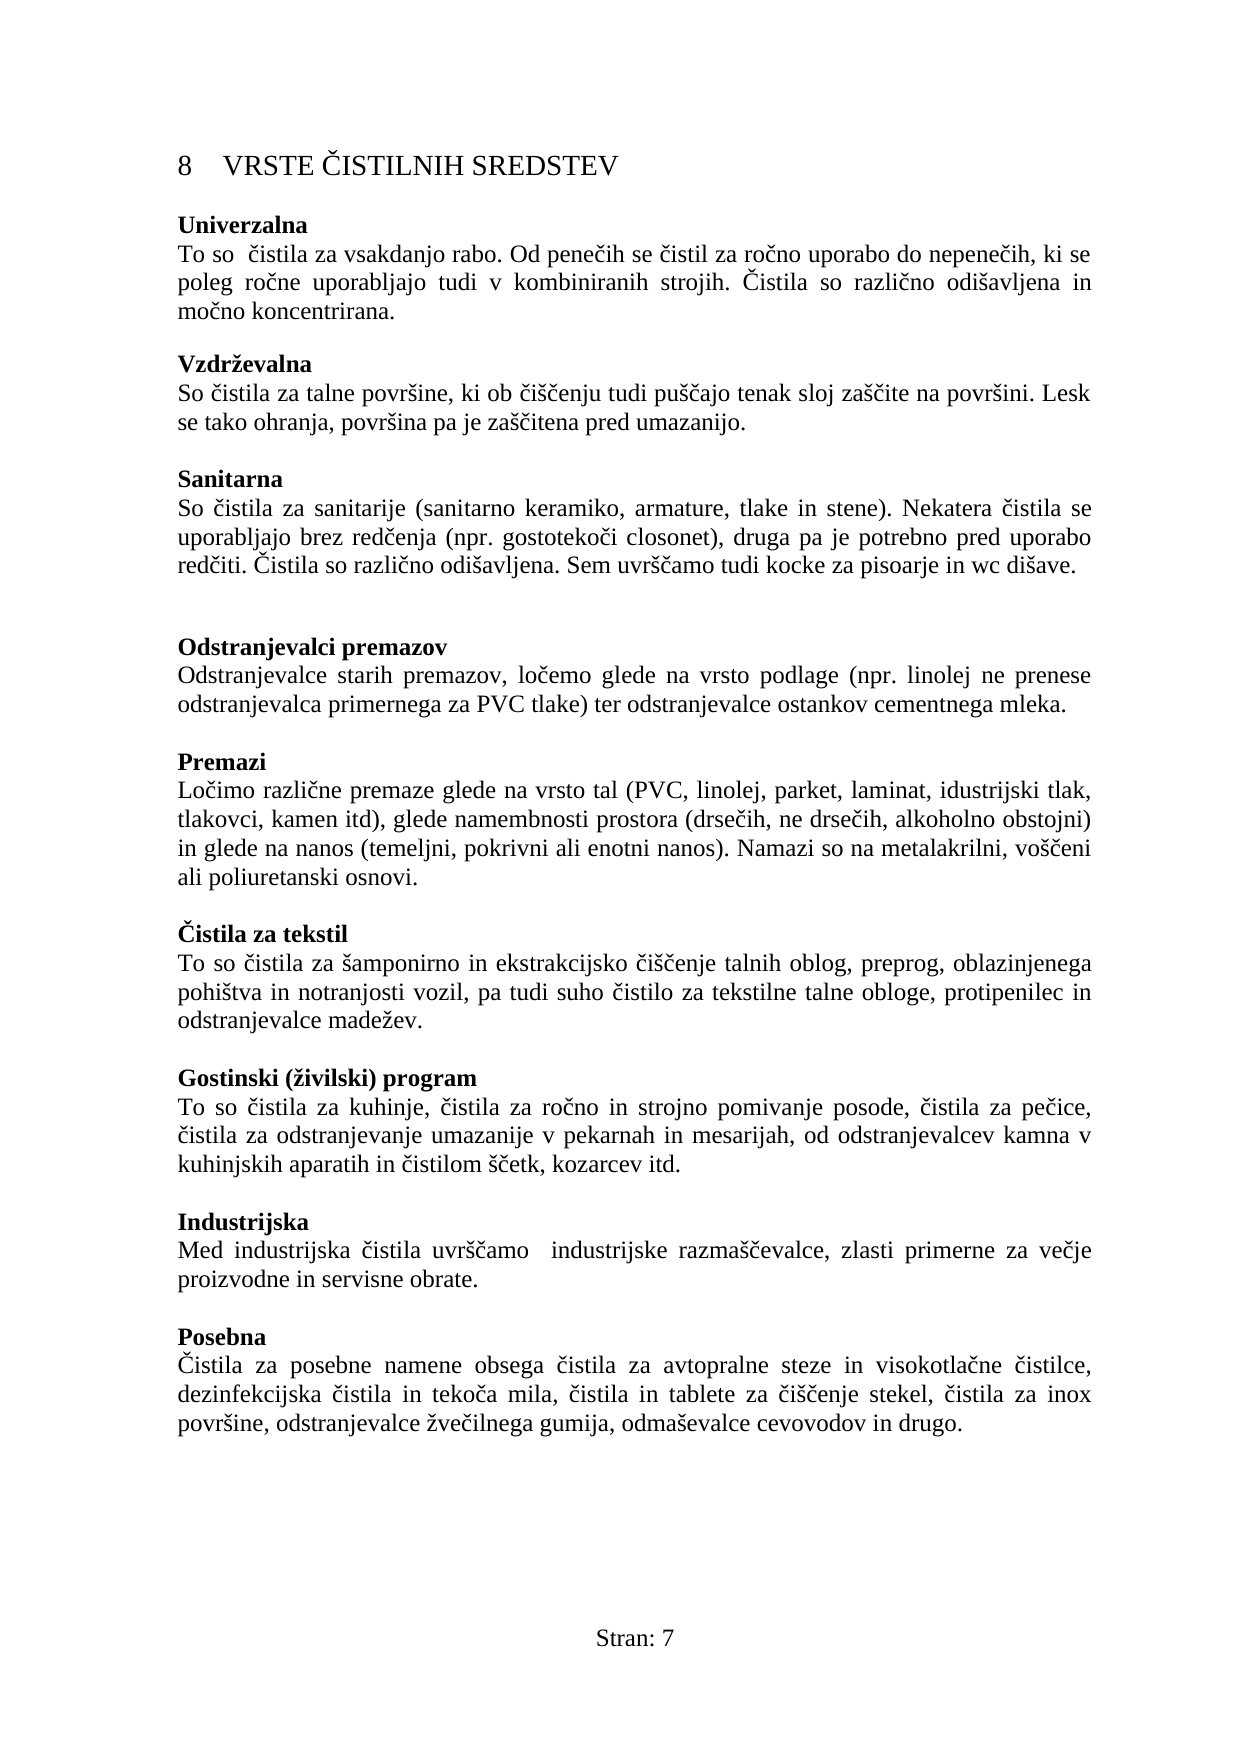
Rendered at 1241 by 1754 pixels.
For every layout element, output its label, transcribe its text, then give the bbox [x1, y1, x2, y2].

text Industrijska [177, 1207, 1092, 1236]
subtitle Vrste čistilnih sredstev [177, 148, 1092, 181]
text Odstranjevalci premazov [177, 632, 1092, 661]
text Univerzalna [177, 210, 1092, 239]
text Ločimo različne premaze glede na vrsto tal (PVC, linolej, parket, laminat, idustrijski tlak, tlakovci, kamen itd), glede namembnosti prostora (drsečih, ne drsečih, alkoholno obstojni) in glede na nanos (temeljni, pokrivni ali enotni nanos). Namazi so na metalakrilni, voščeni ali poliuretanski osnovi. [177, 776, 1092, 891]
text So čistila za sanitarije (sanitarno keramiko, armature, tlake in stene). Nekatera čistila se uporabljajo brez redčenja (npr. gostotekoči closonet), druga pa je potrebno pred uporabo redčiti. Čistila so različno odišavljena. Sem uvrščamo tudi kocke za pisoarje in wc dišave. [177, 493, 1092, 579]
text To so čistila za šamponirno in ekstrakcijsko čiščenje talnih oblog, preprog, oblazinjenega pohištva in notranjosti vozil, pa tudi suho čistilo za tekstilne talne obloge, protipenilec in odstranjevalce madežev. [177, 948, 1092, 1034]
text Premazi [177, 747, 1092, 776]
text Čistila za posebne namene obsega čistila za avtopralne steze in visokotlačne čistilce, dezinfekcijska čistila in tekoča mila, čistila in tablete za čiščenje stekel, čistila za inox površine, odstranjevalce žvečilnega gumija, odmaševalce cevovodov in drugo. [177, 1351, 1092, 1437]
text To so čistila za kuhinje, čistila za ročno in strojno pomivanje posode, čistila za pečice, čistila za odstranjevanje umazanije v pekarnah in mesarijah, od odstranjevalcev kamna v kuhinjskih aparatih in čistilom ščetk, kozarcev itd. [177, 1092, 1092, 1178]
text Sanitarna [177, 464, 1092, 493]
text Med industrijska čistila uvrščamo industrijske razmaščevalce, zlasti primerne za večje proizvodne in servisne obrate. [177, 1236, 1092, 1293]
text Čistila za tekstil [177, 919, 1092, 948]
text To so čistila za vsakdanjo rabo. Od penečih se čistil za ročno uporabo do nepenečih, ki se poleg ročne uporabljajo tudi v kombiniranih strojih. Čistila so različno odišavljena in močno koncentrirana. [177, 239, 1092, 325]
text Vzdrževalna [177, 349, 1092, 378]
text Gostinski (živilski) program [177, 1063, 1092, 1092]
text Posebna [177, 1322, 1092, 1351]
text So čistila za talne površine, ki ob čiščenju tudi puščajo tenak sloj zaščite na površini. Lesk se tako ohranja, površina pa je zaščitena pred umazanijo. [177, 378, 1092, 435]
text Odstranjevalce starih premazov, ločemo glede na vrsto podlage (npr. linolej ne prenese odstranjevalca primernega za PVC tlake) ter odstranjevalce ostankov cementnega mleka. [177, 661, 1092, 718]
